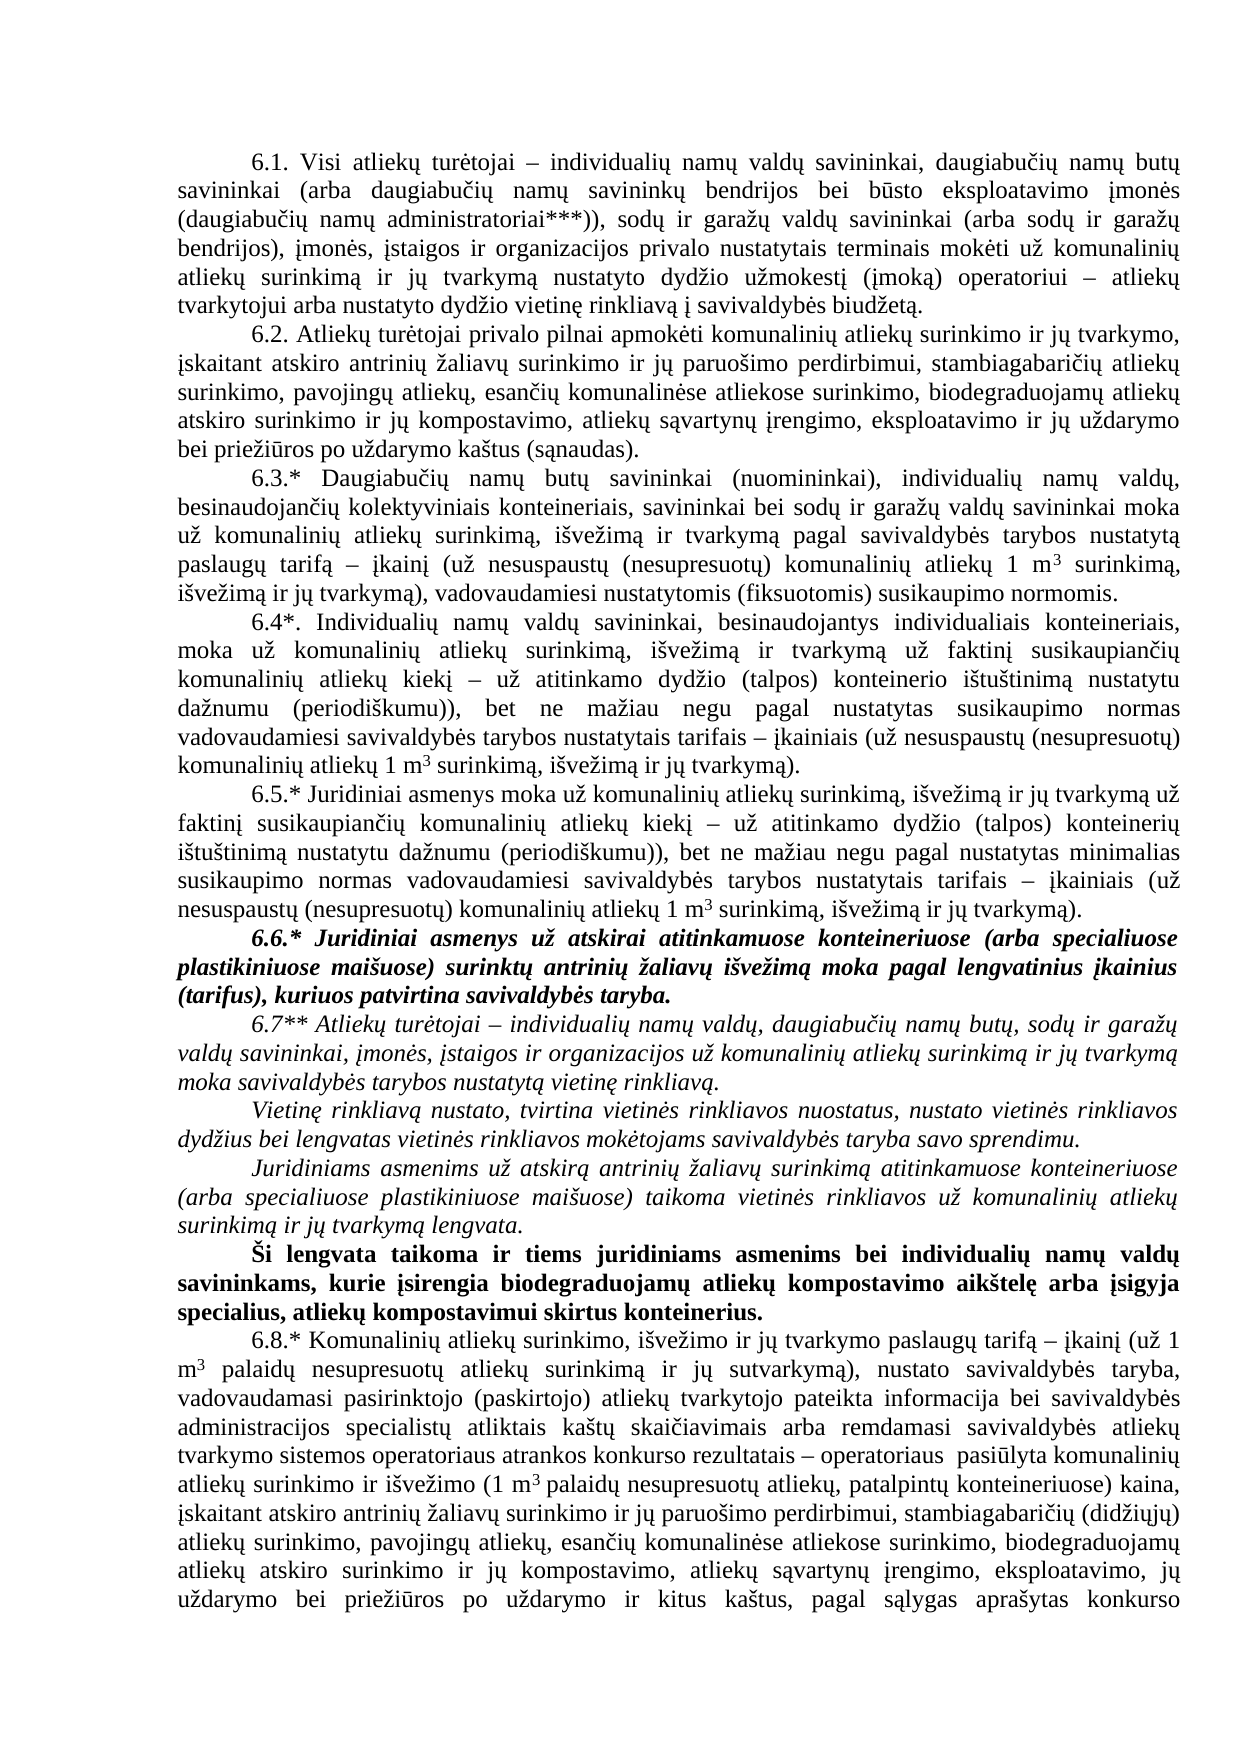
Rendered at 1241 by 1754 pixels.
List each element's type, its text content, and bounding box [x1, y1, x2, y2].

text 6.5.* Juridiniai asmenys moka už komunalinių atliekų surinkimą, išvežimą ir jų tvarkymą už faktinį susikaupiančių komunalinių atliekų kiekį – už atitinkamo dydžio (talpos) konteinerių ištuštinimą nustatytu dažnumu (periodiškumu)), bet ne mažiau negu pagal nustatytas minimalias susikaupimo normas vadovaudamiesi savivaldybės tarybos nustatytais tarifais – įkainiais (už nesuspaustų (nesupresuotų) komunalinių atliekų 1 m3 surinkimą, išvežimą ir jų tvarkymą). [177, 779, 1181, 923]
text 6.6.* Juridiniai asmenys už atskirai atitinkamuose konteineriuose (arba specialiuose plastikiniuose maišuose) surinktų antrinių žaliavų išvežimą moka pagal lengvatinius įkainius (tarifus), kuriuos patvirtina savivaldybės taryba. [177, 923, 1181, 1009]
text Ši lengvata taikoma ir tiems juridiniams asmenims bei individualių namų valdų savininkams, kurie įsirengia biodegraduojamų atliekų kompostavimo aikštelę arba įsigyja specialius, atliekų kompostavimui skirtus konteinerius. [177, 1239, 1181, 1326]
text 6.1. Visi atliekų turėtojai – individualių namų valdų savininkai, daugiabučių namų butų savininkai (arba daugiabučių namų savininkų bendrijos bei būsto eksploatavimo įmonės (daugiabučių namų administratoriai***)), sodų ir garažų valdų savininkai (arba sodų ir garažų bendrijos), įmonės, įstaigos ir organizacijos privalo nustatytais terminais mokėti už komunalinių atliekų surinkimą ir jų tvarkymą nustatyto dydžio užmokestį (įmoką) operatoriui – atliekų tvarkytojui arba nustatyto dydžio vietinę rinkliavą į savivaldybės biudžetą. [177, 147, 1181, 319]
text 6.4*. Individualių namų valdų savininkai, besinaudojantys individualiais konteineriais, moka už komunalinių atliekų surinkimą, išvežimą ir tvarkymą už faktinį susikaupiančių komunalinių atliekų kiekį – už atitinkamo dydžio (talpos) konteinerio ištuštinimą nustatytu dažnumu (periodiškumu)), bet ne mažiau negu pagal nustatytas susikaupimo normas vadovaudamiesi savivaldybės tarybos nustatytais tarifais – įkainiais (už nesuspaustų (nesupresuotų) komunalinių atliekų 1 m3 surinkimą, išvežimą ir jų tvarkymą). [177, 607, 1181, 779]
text 6.7** Atliekų turėtojai – individualių namų valdų, daugiabučių namų butų, sodų ir garažų valdų savininkai, įmonės, įstaigos ir organizacijos už komunalinių atliekų surinkimą ir jų tvarkymą moka savivaldybės tarybos nustatytą vietinę rinkliavą. [177, 1009, 1181, 1096]
text 6.8.* Komunalinių atliekų surinkimo, išvežimo ir jų tvarkymo paslaugų tarifą – įkainį (už 1 m3 palaidų nesupresuotų atliekų surinkimą ir jų sutvarkymą), nustato savivaldybės taryba, vadovaudamasi pasirinktojo (paskirtojo) atliekų tvarkytojo pateikta informacija bei savivaldybės administracijos specialistų atliktais kaštų skaičiavimais arba remdamasi savivaldybės atliekų tvarkymo sistemos operatoriaus atrankos konkurso rezultatais – operatoriaus pasiūlyta komunalinių atliekų surinkimo ir išvežimo (1 m3 palaidų nesupresuotų atliekų, patalpintų konteineriuose) kaina, įskaitant atskiro antrinių žaliavų surinkimo ir jų paruošimo perdirbimui, stambiagabaričių (didžiųjų) atliekų surinkimo, pavojingų atliekų, esančių komunalinėse atliekose surinkimo, biodegraduojamų atliekų atskiro surinkimo ir jų kompostavimo, atliekų sąvartynų įrengimo, eksploatavimo, jų uždarymo bei priežiūros po uždarymo ir kitus kaštus, pagal sąlygas aprašytas konkurso [177, 1326, 1181, 1613]
text Juridiniams asmenims už atskirą antrinių žaliavų surinkimą atitinkamuose konteineriuose (arba specialiuose plastikiniuose maišuose) taikoma vietinės rinkliavos už komunalinių atliekų surinkimą ir jų tvarkymą lengvata. [177, 1153, 1181, 1239]
text Vietinę rinkliavą nustato, tvirtina vietinės rinkliavos nuostatus, nustato vietinės rinkliavos dydžius bei lengvatas vietinės rinkliavos mokėtojams savivaldybės taryba savo sprendimu. [177, 1096, 1181, 1153]
text 6.3.* Daugiabučių namų butų savininkai (nuomininkai), individualių namų valdų, besinaudojančių kolektyviniais konteineriais, savininkai bei sodų ir garažų valdų savininkai moka už komunalinių atliekų surinkimą, išvežimą ir tvarkymą pagal savivaldybės tarybos nustatytą paslaugų tarifą – įkainį (už nesuspaustų (nesupresuotų) komunalinių atliekų 1 m3 surinkimą, išvežimą ir jų tvarkymą), vadovaudamiesi nustatytomis (fiksuotomis) susikaupimo normomis. [177, 463, 1181, 607]
text 6.2. Atliekų turėtojai privalo pilnai apmokėti komunalinių atliekų surinkimo ir jų tvarkymo, įskaitant atskiro antrinių žaliavų surinkimo ir jų paruošimo perdirbimui, stambiagabaričių atliekų surinkimo, pavojingų atliekų, esančių komunalinėse atliekose surinkimo, biodegraduojamų atliekų atskiro surinkimo ir jų kompostavimo, atliekų sąvartynų įrengimo, eksploatavimo ir jų uždarymo bei priežiūros po uždarymo kaštus (sąnaudas). [177, 319, 1181, 463]
